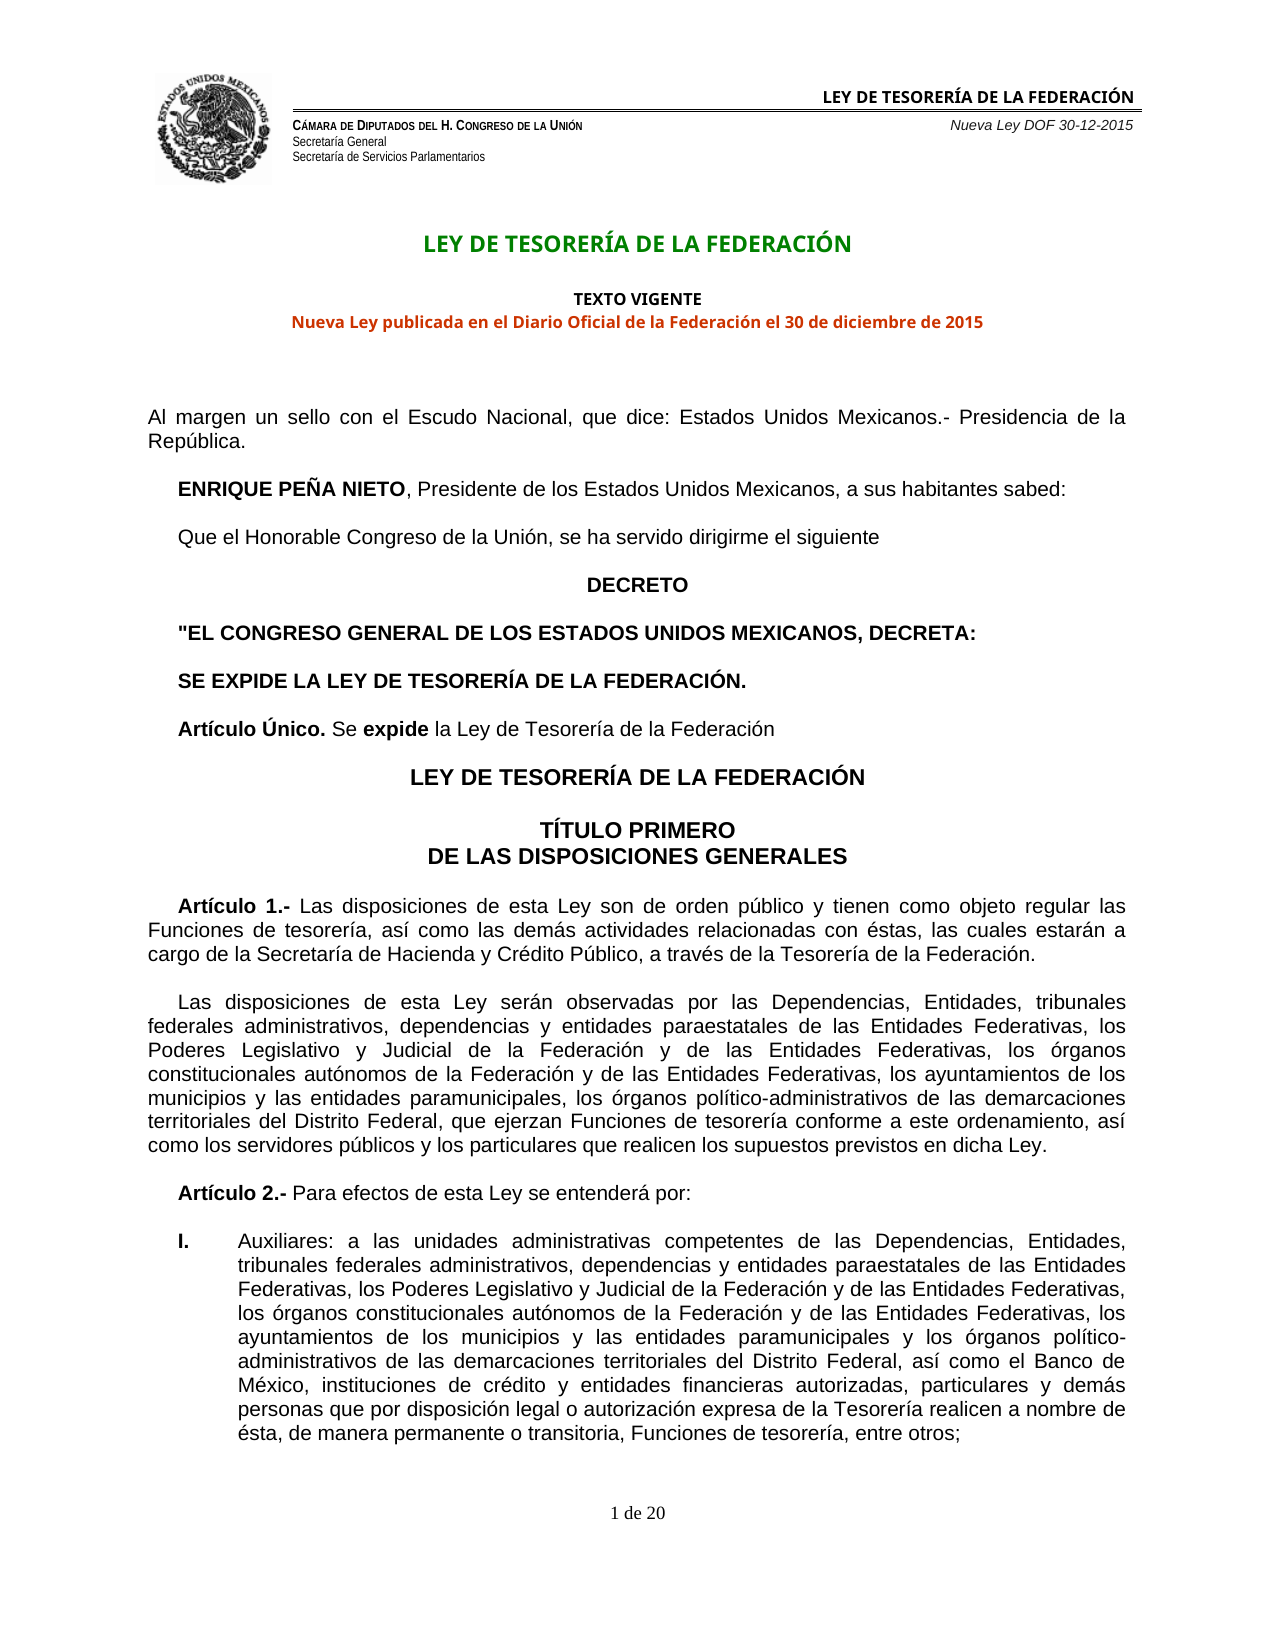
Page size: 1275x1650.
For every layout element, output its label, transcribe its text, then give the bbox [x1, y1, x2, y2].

text "EL CONGRESO GENERAL DE LOS ESTADOS UNIDOS MEXICANOS, DECRETA: [148, 621, 1127, 644]
text Artículo 1.- Las disposiciones de esta Ley son de orden público y tienen como objeto regular las Funciones de tesorería, así como las demás actividades relacionadas con éstas, las cuales estarán a cargo de la Secretaría de Hacienda y Crédito Público, a través de la Tesorería de la Federación. [148, 894, 1127, 966]
text Nueva Ley publicada en el Diario Oficial de la Federación el 30 de diciembre de 2015 [148, 310, 1127, 333]
text DECRETO [148, 573, 1127, 597]
text I. Auxiliares: a las unidades administrativas competentes de las Dependencias, Entidades, tribunales federales administrativos, dependencias y entidades paraestatales de las Entidades Federativas, los Poderes Legislativo y Judicial de la Federación y de las Entidades Federativas, los órganos constitucionales autónomos de la Federación y de las Entidades Federativas, los ayuntamientos de los municipios y las entidades paramunicipales y los órganos político-administrativos de las demarcaciones territoriales del Distrito Federal, así como el Banco de México, instituciones de crédito y entidades financieras autorizadas, particulares y demás personas que por disposición legal o autorización expresa de la Tesorería realicen a nombre de ésta, de manera permanente o transitoria, Funciones de tesorería, entre otros; [178, 1229, 1127, 1445]
text DE LAS DISPOSICIONES GENERALES [148, 843, 1127, 870]
text LEY DE TESORERÍA DE LA FEDERACIÓN [148, 764, 1127, 791]
text Artículo 2.- Para efectos de esta Ley se entenderá por: [148, 1181, 1127, 1205]
text TEXTO VIGENTE [148, 288, 1127, 310]
text Al margen un sello con el Escudo Nacional, que dice: Estados Unidos Mexicanos.- Presidencia de la República. [148, 405, 1127, 453]
text Que el Honorable Congreso de la Unión, se ha servido dirigirme el siguiente [148, 525, 1127, 549]
text TÍTULO PRIMERO [148, 817, 1127, 843]
text Las disposiciones de esta Ley serán observadas por las Dependencias, Entidades, tribunales federales administrativos, dependencias y entidades paraestatales de las Entidades Federativas, los Poderes Legislativo y Judicial de la Federación y de las Entidades Federativas, los órganos constitucionales autónomos de la Federación y de las Entidades Federativas, los ayuntamientos de los municipios y las entidades paramunicipales, los órganos político-administrativos de las demarcaciones territoriales del Distrito Federal, que ejerzan Funciones de tesorería conforme a este ordenamiento, así como los servidores públicos y los particulares que realicen los supuestos previstos en dicha Ley. [148, 989, 1127, 1157]
text SE EXPIDE LA LEY DE TESORERÍA DE LA FEDERACIÓN. [148, 668, 1127, 692]
text Artículo Único. Se expide la Ley de Tesorería de la Federación [148, 716, 1127, 740]
text LEY DE TESORERÍA DE LA FEDERACIÓN [148, 228, 1127, 259]
text ENRIQUE PEÑA NIETO, Presidente de los Estados Unidos Mexicanos, a sus habitantes sabed: [148, 477, 1127, 501]
